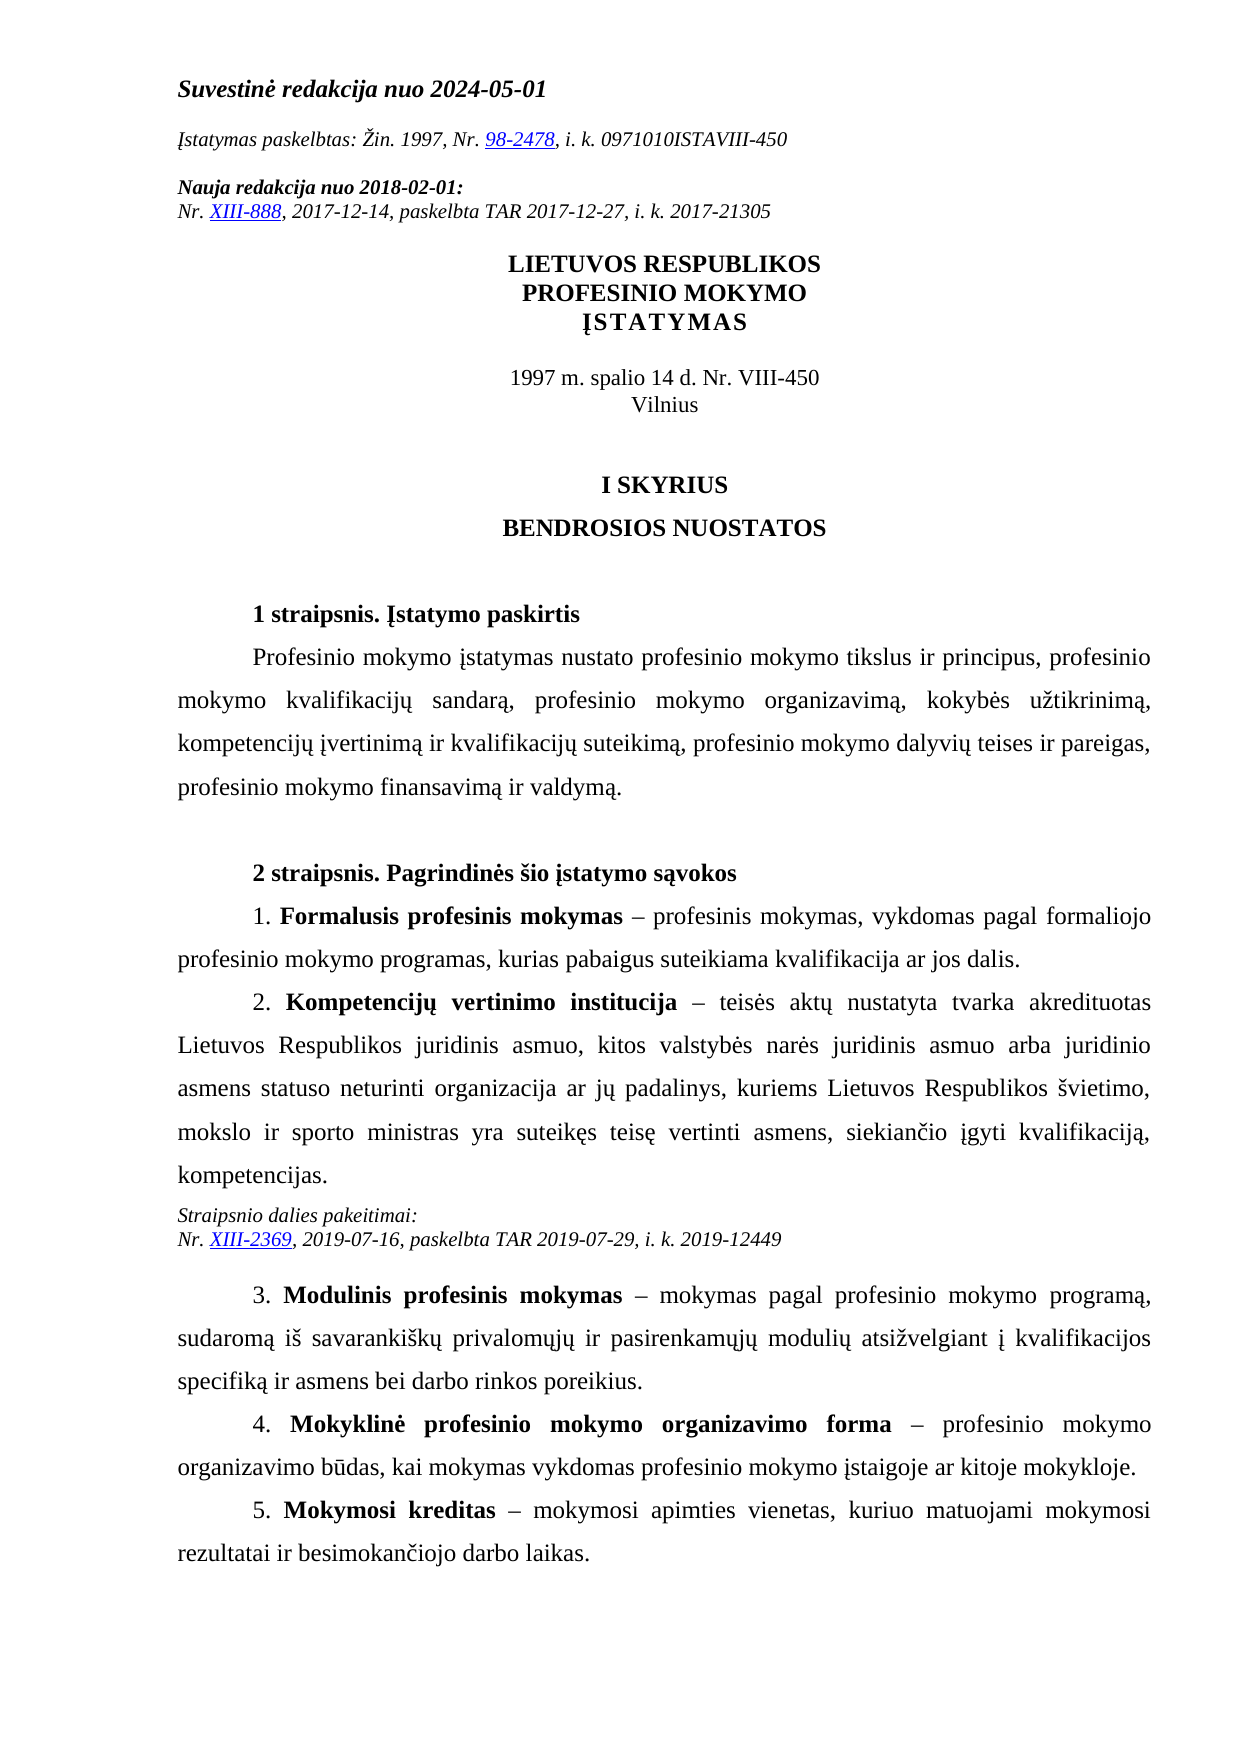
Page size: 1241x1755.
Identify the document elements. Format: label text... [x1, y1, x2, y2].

text BENDROSIOS NUOSTATOS [177, 513, 1152, 542]
text 3. Modulinis profesinis mokymas – mokymas pagal profesinio mokymo programą, sudaromą iš savarankiškų privalomųjų ir pasirenkamųjų modulių atsižvelgiant į kvalifikacijos specifiką ir asmens bei darbo rinkos poreikius. [177, 1280, 1152, 1395]
text Profesinio mokymo įstatymas nustato profesinio mokymo tikslus ir principus, profesinio mokymo kvalifikacijų sandarą, profesinio mokymo organizavimą, kokybės užtikrinimą, kompetencijų įvertinimą ir kvalifikacijų suteikimą, profesinio mokymo dalyvių teises ir pareigas, profesinio mokymo finansavimą ir valdymą. [177, 642, 1152, 800]
text Nauja redakcija nuo 2018-02-01: [177, 175, 1152, 199]
text I SKYRIUS [177, 470, 1152, 498]
text 1 straipsnis. Įstatymo paskirtis [177, 599, 1152, 628]
text Vilnius [177, 391, 1152, 417]
text Suvestinė redakcija nuo 2024-05-01 [177, 74, 1152, 103]
text Straipsnio dalies pakeitimai: [177, 1203, 1152, 1227]
text Įstatymas paskelbtas: Žin. 1997, Nr. 98-2478, i. k. 0971010ISTAVIII-450 [177, 127, 1152, 151]
text Nr. XIII-2369, 2019-07-16, paskelbta TAR 2019-07-29, i. k. 2019-12449 [177, 1227, 1152, 1251]
text 1997 m. spalio 14 d. Nr. VIII-450 [177, 364, 1152, 391]
text 4. Mokyklinė profesinio mokymo organizavimo forma – profesinio mokymo organizavimo būdas, kai mokymas vykdomas profesinio mokymo įstaigoje ar kitoje mokykloje. [177, 1409, 1152, 1481]
text LIETUVOS RESPUBLIKOS PROFESINIO MOKYMO ĮSTATYMAS [177, 249, 1152, 336]
text 1. Formalusis profesinis mokymas – profesinis mokymas, vykdomas pagal formaliojo profesinio mokymo programas, kurias pabaigus suteikiama kvalifikacija ar jos dalis. [177, 901, 1152, 973]
text 2. Kompetencijų vertinimo institucija – teisės aktų nustatyta tvarka akredituotas Lietuvos Respublikos juridinis asmuo, kitos valstybės narės juridinis asmuo arba juridinio asmens statuso neturinti organizacija ar jų padalinys, kuriems Lietuvos Respublikos švietimo, mokslo ir sporto ministras yra suteikęs teisę vertinti asmens, siekiančio įgyti kvalifikaciją, kompetencijas. [177, 987, 1152, 1188]
text Nr. XIII-888, 2017-12-14, paskelbta TAR 2017-12-27, i. k. 2017-21305 [177, 199, 1152, 223]
text 5. Mokymosi kreditas – mokymosi apimties vienetas, kuriuo matuojami mokymosi rezultatai ir besimokančiojo darbo laikas. [177, 1495, 1152, 1567]
text 2 straipsnis. Pagrindinės šio įstatymo sąvokos [177, 858, 1152, 887]
